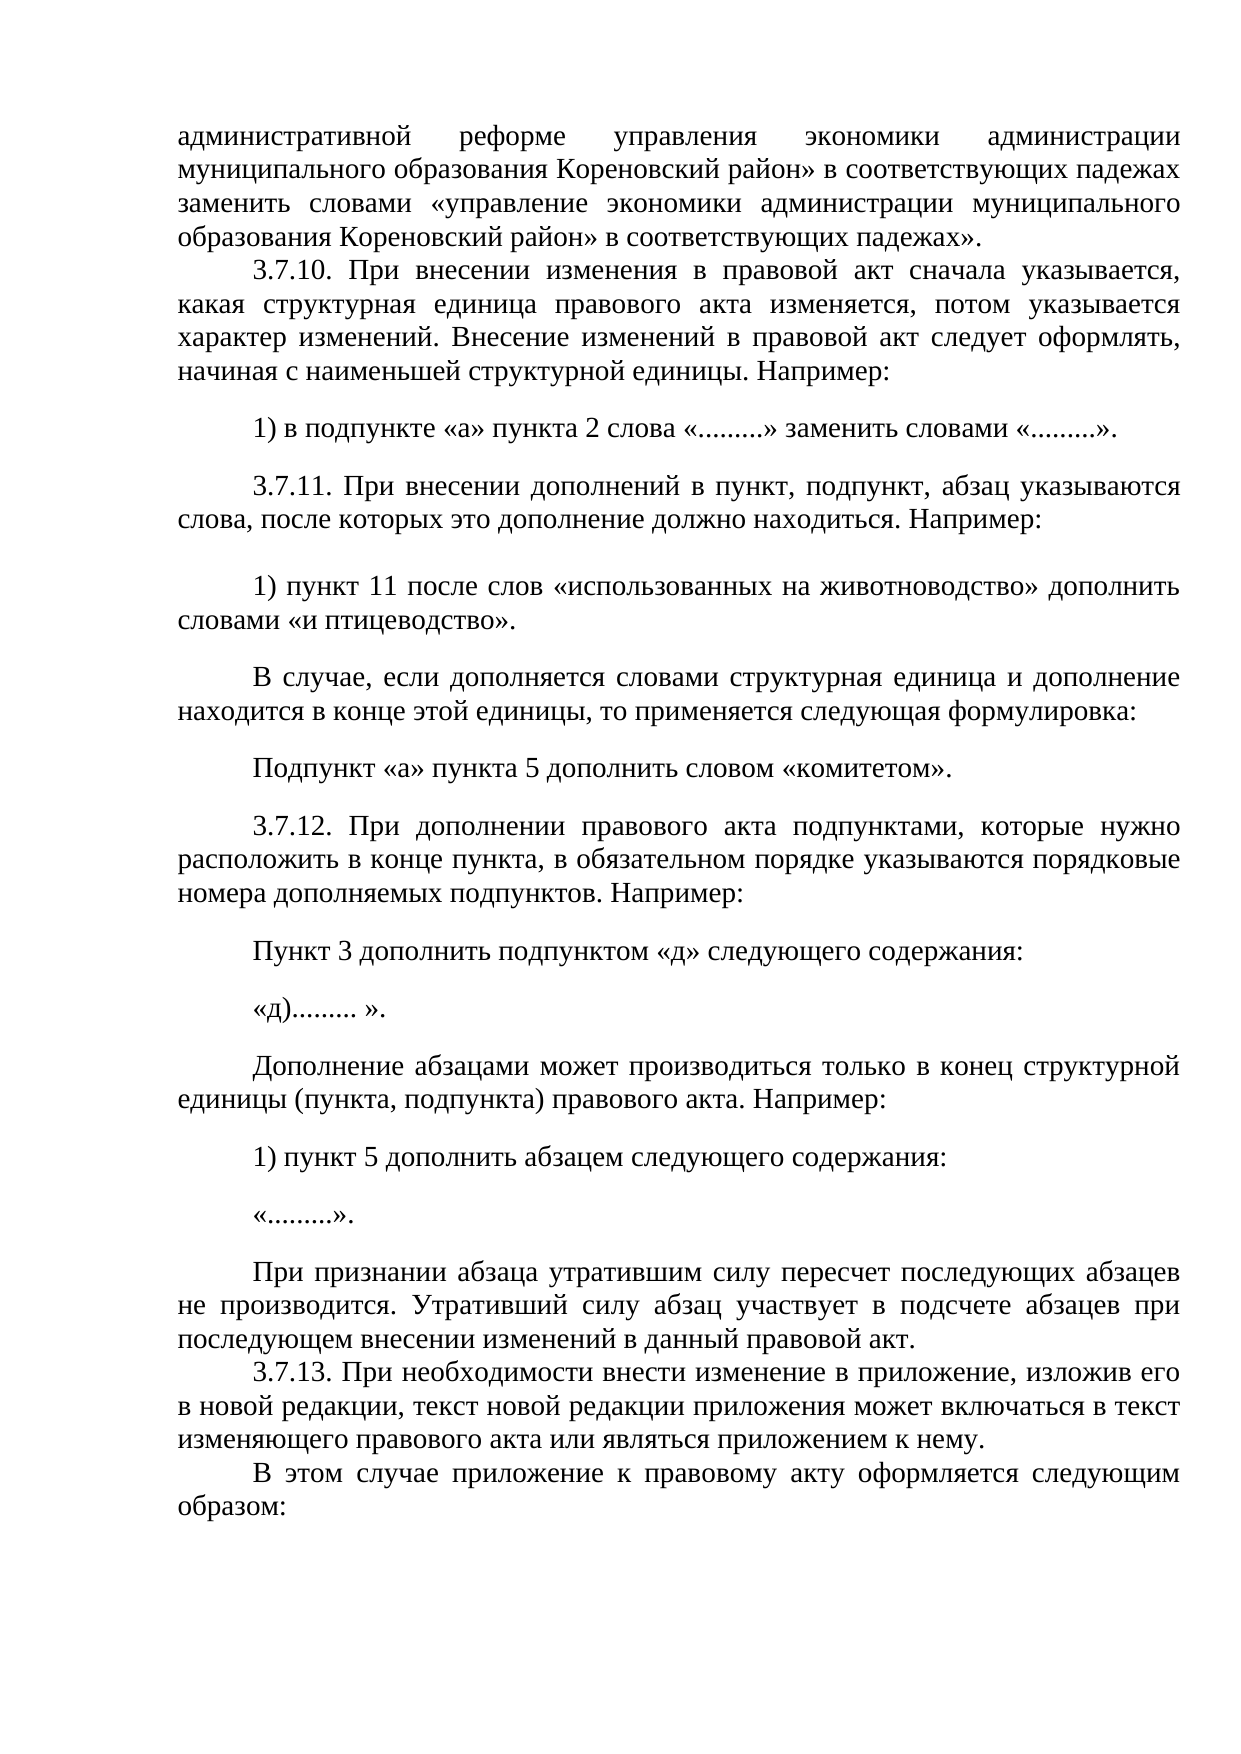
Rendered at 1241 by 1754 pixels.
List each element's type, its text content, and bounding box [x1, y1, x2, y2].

text 3.7.11. При внесении дополнений в пункт, подпункт, абзац указываются слова, после которых это дополнение должно находиться. Например: [177, 468, 1181, 535]
text административной реформе управления экономики администрации муниципального образования Кореновский район» в соответствующих падежах заменить словами «управление экономики администрации муниципального образования Кореновский район» в соответствующих падежах». [177, 118, 1181, 252]
text «.........». [177, 1196, 1181, 1230]
text Дополнение абзацами может производиться только в конец структурной единицы (пункта, подпункта) правового акта. Например: [177, 1048, 1181, 1115]
text 1) пункт 11 после слов «использованных на животноводство» дополнить словами «и птицеводство». [177, 568, 1181, 636]
text «д)......... ». [177, 990, 1181, 1024]
text 1) в подпункте «а» пункта 2 слова «.........» заменить словами «.........». [177, 410, 1181, 444]
text 3.7.10. При внесении изменения в правовой акт сначала указывается, какая структурная единица правового акта изменяется, потом указывается характер изменений. Внесение изменений в правовой акт следует оформлять, начиная с наименьшей структурной единицы. Например: [177, 252, 1181, 386]
text Пункт 3 дополнить подпунктом «д» следующего содержания: [177, 933, 1181, 966]
text В случае, если дополняется словами структурная единица и дополнение находится в конце этой единицы, то применяется следующая формулировка: [177, 659, 1181, 727]
text 3.7.12. При дополнении правового акта подпунктами, которые нужно расположить в конце пункта, в обязательном порядке указываются порядковые номера дополняемых подпунктов. Например: [177, 808, 1181, 909]
text 3.7.13. При необходимости внести изменение в приложение, изложив его в новой редакции, текст новой редакции приложения может включаться в текст изменяющего правового акта или являться приложением к нему. [177, 1354, 1181, 1455]
text Подпункт «а» пункта 5 дополнить словом «комитетом». [177, 751, 1181, 784]
text 1) пункт 5 дополнить абзацем следующего содержания: [177, 1139, 1181, 1172]
text В этом случае приложение к правовому акту оформляется следующим образом: [177, 1455, 1181, 1522]
text При признании абзаца утратившим силу пересчет последующих абзацев не производится. Утративший силу абзац участвует в подсчете абзацев при последующем внесении изменений в данный правовой акт. [177, 1254, 1181, 1354]
